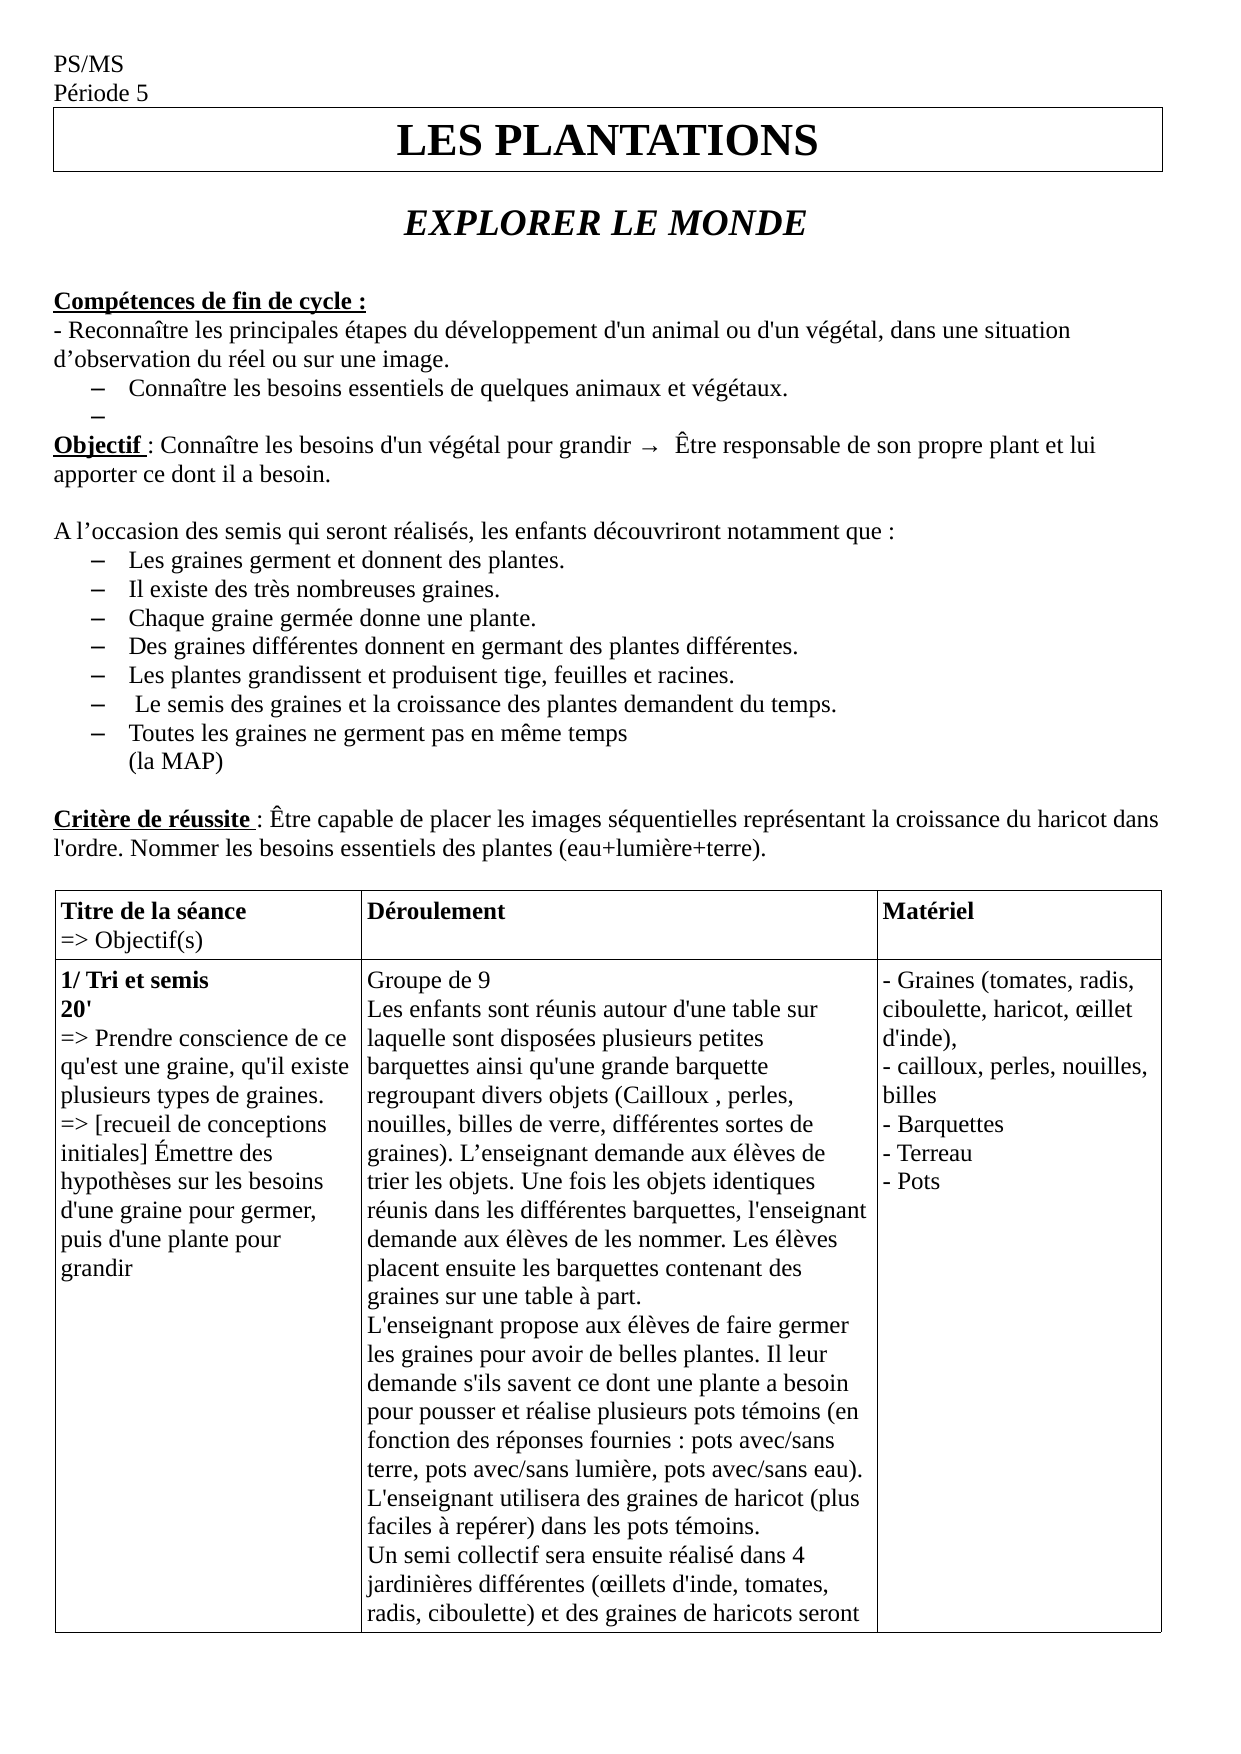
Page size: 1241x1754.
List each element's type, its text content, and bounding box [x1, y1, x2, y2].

text A l’occasion des semis qui seront réalisés, les enfants découvriront notamment que : [53, 516, 1162, 545]
text Critère de réussite : Être capable de placer les images séquentielles représentant la croissance du haricot dans l'ordre. Nommer les besoins essentiels des plantes (eau+lumière+terre). [53, 804, 1162, 861]
table_header Matériel [878, 891, 1161, 959]
list Les graines germent et donnent des plantes. [91, 545, 1162, 574]
text Compétences de fin de cycle : [53, 286, 1162, 315]
list Toutes les graines ne germent pas en même temps [91, 718, 1162, 746]
list Les plantes grandissent et produisent tige, feuilles et racines. [91, 660, 1162, 689]
table_cell 1/ Tri et semis 20' => Prendre conscience de ce qu'est une graine, qu'il existe plusieurs types de graines. => [recueil de conceptions initiales] Émettre des hypothèses sur les besoins d'une graine pour germer, puis d'une plante pour grandir [56, 960, 361, 1632]
table_cell Groupe de 9 Les enfants sont réunis autour d'une table sur laquelle sont disposées plusieurs petites barquettes ainsi qu'une grande barquette regroupant divers objets (Cailloux , perles, nouilles, billes de verre, différentes sortes de graines). L’enseignant demande aux élèves de trier les objets. Une fois les objets identiques réunis dans les différentes barquettes, l'enseignant demande aux élèves de les nommer. Les élèves placent ensuite les barquettes contenant des graines sur une table à part. L'enseignant propose aux élèves de faire germer les graines pour avoir de belles plantes. Il leur demande s'ils savent ce dont une plante a besoin pour pousser et réalise plusieurs pots témoins (en fonction des réponses fournies : pots avec/sans terre, pots avec/sans lumière, pots avec/sans eau). L'enseignant utilisera des graines de haricot (plus faciles à repérer) dans les pots témoins. Un semi collectif sera ensuite réalisé dans 4 jardinières différentes (œillets d'inde, tomates, radis, ciboulette) et des graines de haricots seront [362, 960, 877, 1632]
list Chaque graine germée donne une plante. [91, 603, 1162, 631]
list Il existe des très nombreuses graines. [91, 574, 1162, 603]
table_header Titre de la séance => Objectif(s) [56, 891, 361, 959]
text EXPLORER LE MONDE [53, 200, 1162, 243]
table_cell - Graines (tomates, radis, ciboulette, haricot, œillet d'inde), - cailloux, perles, nouilles, billes - Barquettes - Terreau - Pots [878, 960, 1161, 1632]
text Objectif : Connaître les besoins d'un végétal pour grandir → Être responsable de son propre plant et lui apporter ce dont il a besoin. [53, 430, 1162, 488]
list Connaître les besoins essentiels de quelques animaux et végétaux. [91, 373, 1162, 401]
list (la MAP) [91, 746, 1162, 775]
text - Reconnaître les principales étapes du développement d'un animal ou d'un végétal, dans une situation d’observation du réel ou sur une image. [53, 315, 1162, 373]
text PS/MS [53, 49, 1162, 78]
table_header LES PLANTATIONS [54, 108, 1162, 171]
text Période 5 [53, 78, 1162, 107]
table_header Déroulement [362, 891, 877, 959]
list Le semis des graines et la croissance des plantes demandent du temps. [91, 689, 1162, 718]
list Des graines différentes donnent en germant des plantes différentes. [91, 631, 1162, 660]
